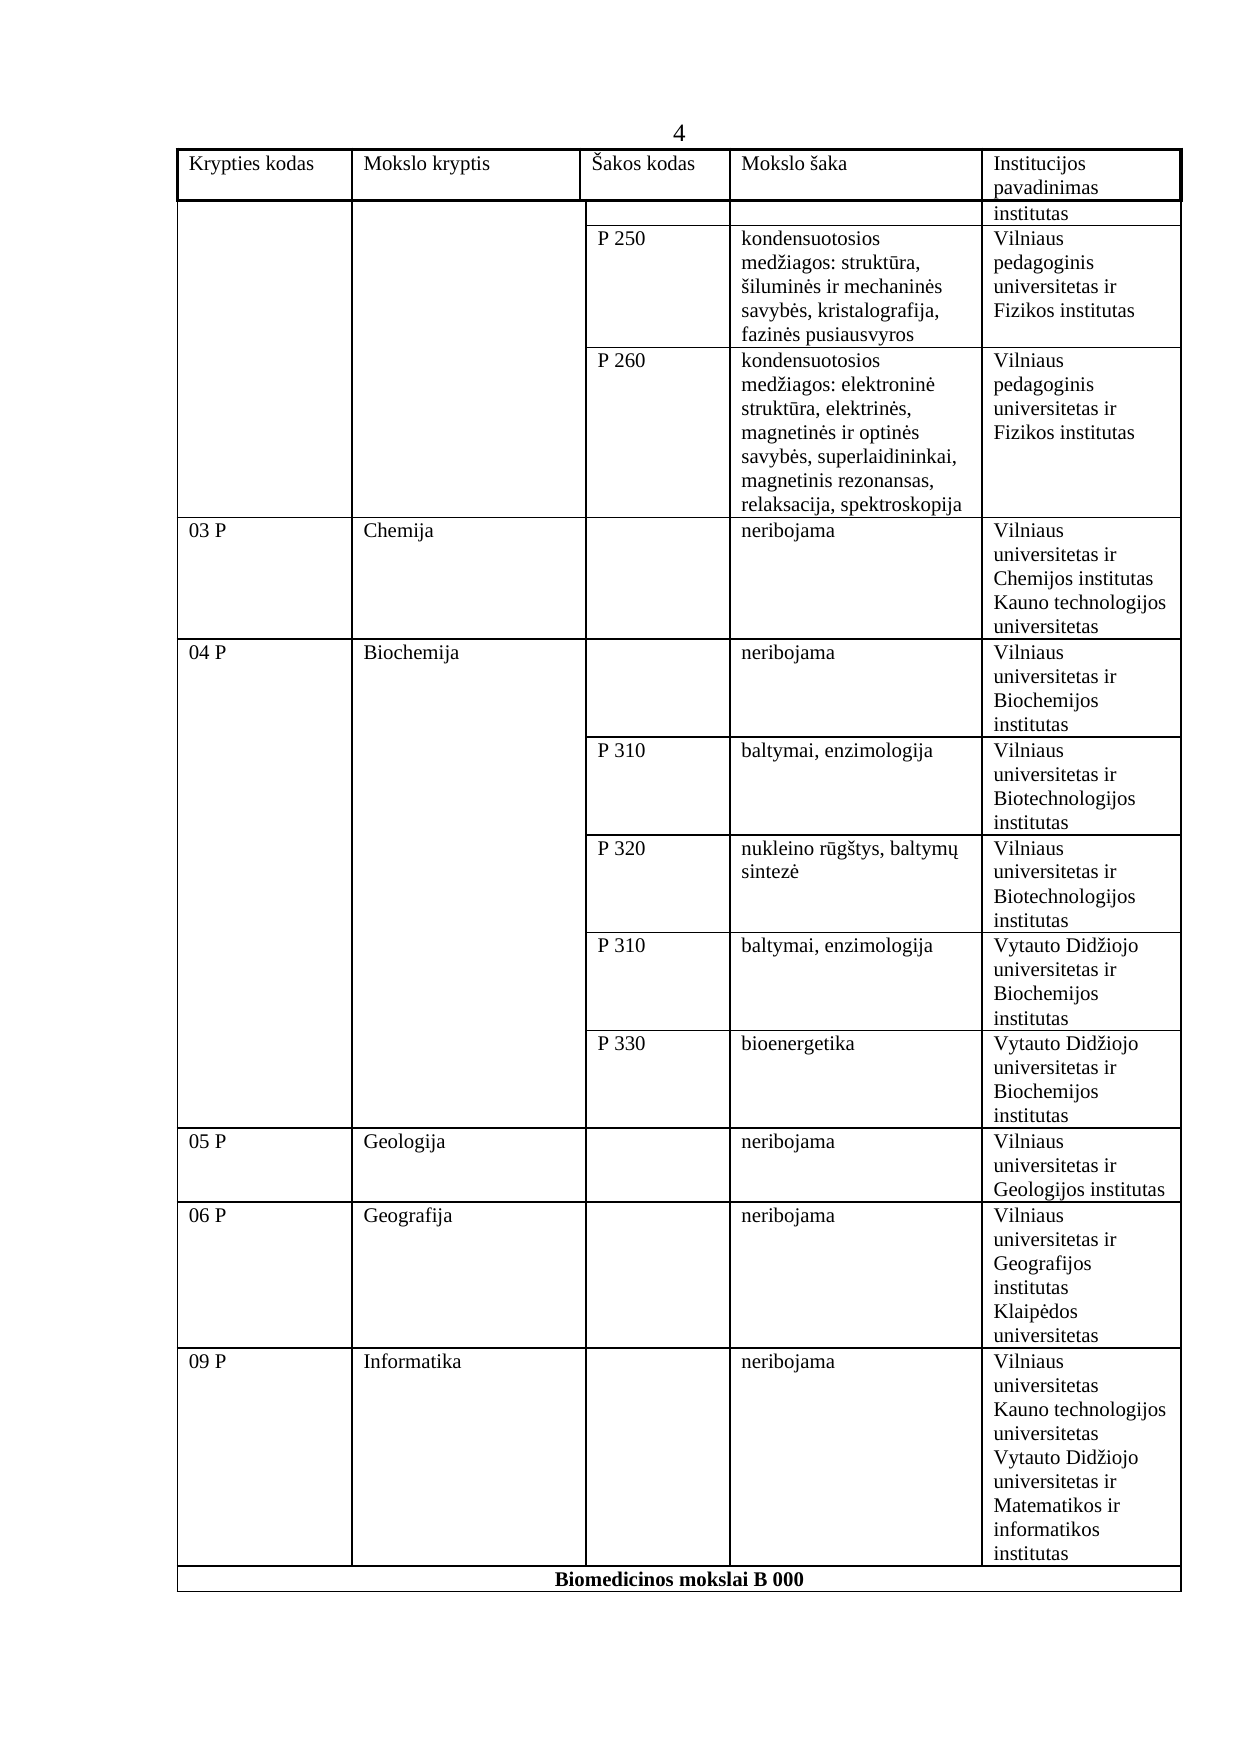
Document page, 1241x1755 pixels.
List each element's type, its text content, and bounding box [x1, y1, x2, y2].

table_header Šakos kodas [581, 151, 729, 199]
table_cell baltymai, enzimologija [731, 933, 981, 1029]
table_cell [353, 346, 585, 516]
table_cell Chemija [353, 518, 585, 638]
table_cell institutas [983, 202, 1180, 224]
table_cell [353, 736, 585, 834]
table_cell [353, 225, 585, 346]
table_cell [587, 1203, 729, 1347]
table_cell Vilniaus universitetas ir Biochemijos institutas [983, 640, 1180, 736]
table_cell bioenergetika [731, 1031, 981, 1127]
table_cell [587, 640, 729, 736]
table_cell 03 P [178, 518, 351, 638]
table_cell Vilniaus pedagoginis universitetas ir Fizikos institutas [983, 226, 1180, 346]
table_cell Biomedicinos mokslai B 000 [178, 1567, 1180, 1591]
table_cell Vilniaus universitetas ir Geologijos institutas [983, 1129, 1180, 1201]
table_cell [178, 932, 351, 1029]
table_cell kondensuotosios medžiagos: elektroninė struktūra, elektrinės, magnetinės ir optinės savybės, superlaidininkai, magnetinis rezonansas, relaksacija, spektroskopija [731, 348, 981, 516]
table_cell [353, 202, 585, 224]
table_cell [178, 346, 351, 516]
table_cell kondensuotosios medžiagos: struktūra, šiluminės ir mechaninės savybės, kristalografija, fazinės pusiausvyros [731, 226, 981, 346]
table_cell Vytauto Didžiojo universitetas ir Biochemijos institutas [983, 1031, 1180, 1127]
table_cell [353, 1030, 585, 1127]
table_cell P 310 [587, 933, 729, 1029]
table_cell P 250 [587, 226, 729, 346]
table_cell Vilniaus universitetas ir Biotechnologijos institutas [983, 738, 1180, 834]
table_cell Vilniaus universitetas Kauno technologijos universitetas Vytauto Didžiojo universitetas ir Matematikos ir informatikos institutas [983, 1349, 1180, 1565]
table_header Krypties kodas [179, 151, 351, 199]
table_cell Vilniaus pedagoginis universitetas ir Fizikos institutas [983, 348, 1180, 516]
table_cell P 320 [587, 836, 729, 932]
table_header Mokslo šaka [731, 151, 981, 199]
table_cell Vytauto Didžiojo universitetas ir Biochemijos institutas [983, 933, 1180, 1029]
table_cell neribojama [731, 1349, 981, 1565]
table_cell nukleino rūgštys, baltymų sintezė [731, 836, 981, 932]
table_cell neribojama [731, 640, 981, 736]
table_cell [178, 1030, 351, 1127]
table_cell [178, 834, 351, 932]
table_cell Vilniaus universitetas ir Geografijos institutas Klaipėdos universitetas [983, 1203, 1180, 1347]
table_cell P 310 [587, 738, 729, 834]
table_cell 09 P [178, 1349, 351, 1565]
table_cell [587, 1349, 729, 1565]
table_cell [178, 225, 351, 346]
table_cell Vilniaus universitetas ir Biotechnologijos institutas [983, 836, 1180, 932]
table_cell neribojama [731, 518, 981, 638]
table_cell Geografija [353, 1203, 585, 1347]
table_cell baltymai, enzimologija [731, 738, 981, 834]
table_cell neribojama [731, 1203, 981, 1347]
table_cell P 260 [587, 348, 729, 516]
table_cell neribojama [731, 1129, 981, 1201]
table_cell [587, 518, 729, 638]
table_cell 04 P [178, 640, 351, 736]
table_header Institucijos pavadinimas [983, 151, 1179, 199]
table_cell [178, 736, 351, 834]
table_cell [178, 202, 351, 224]
table_cell 05 P [178, 1129, 351, 1201]
table_cell [587, 202, 729, 224]
table_cell Geologija [353, 1129, 585, 1201]
table_header Mokslo kryptis [353, 151, 579, 199]
table_cell Informatika [353, 1349, 585, 1565]
table_cell Vilniaus universitetas ir Chemijos institutas Kauno technologijos universitetas [983, 518, 1180, 638]
table_cell P 330 [587, 1031, 729, 1127]
table_cell [353, 932, 585, 1029]
table_cell [731, 202, 981, 224]
table_cell 06 P [178, 1203, 351, 1347]
table_cell [353, 834, 585, 932]
table_cell Biochemija [353, 640, 585, 736]
table_cell [587, 1129, 729, 1201]
